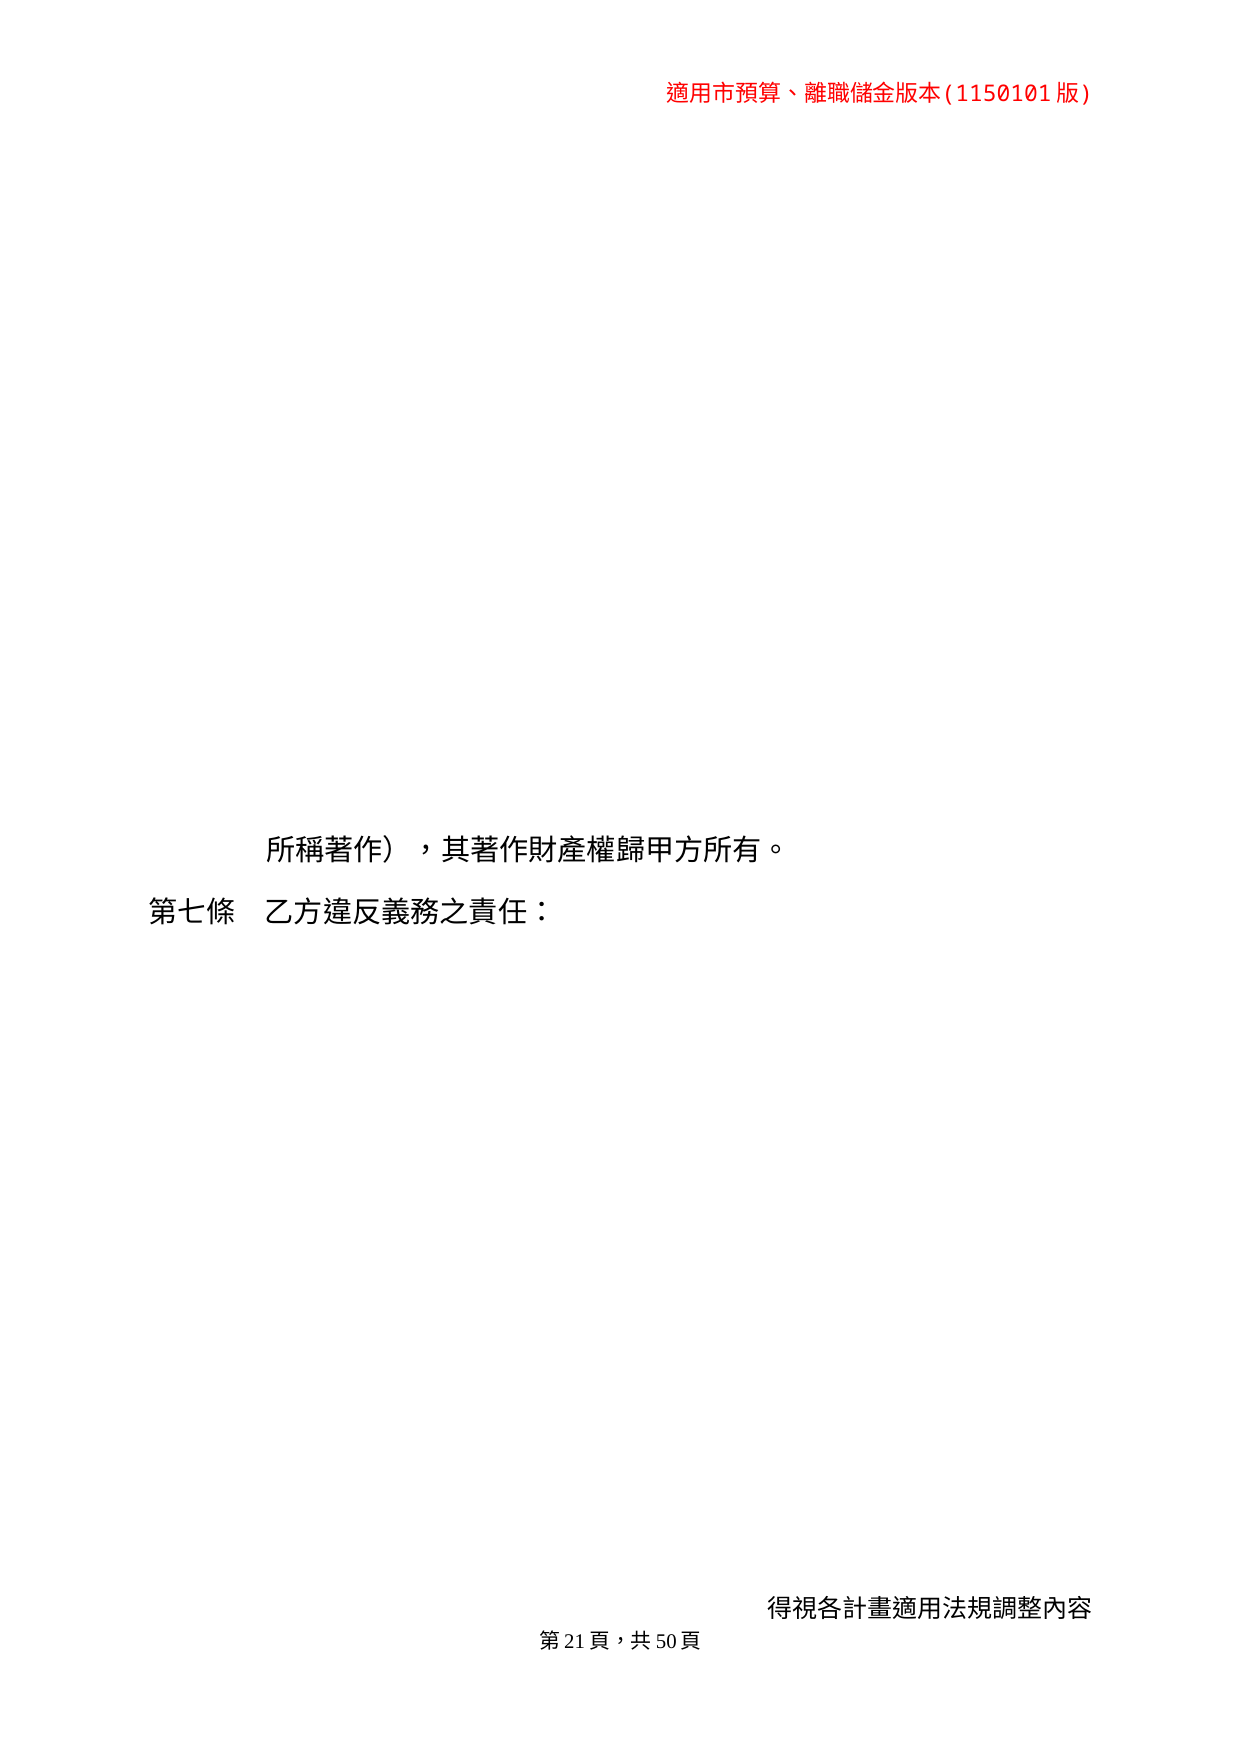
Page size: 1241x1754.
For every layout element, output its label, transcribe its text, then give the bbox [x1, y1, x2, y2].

text 第七條 乙方違反義務之責任： [148, 868, 1092, 931]
list 所稱著作），其著作財產權歸甲方所有。 [207, 806, 1092, 868]
